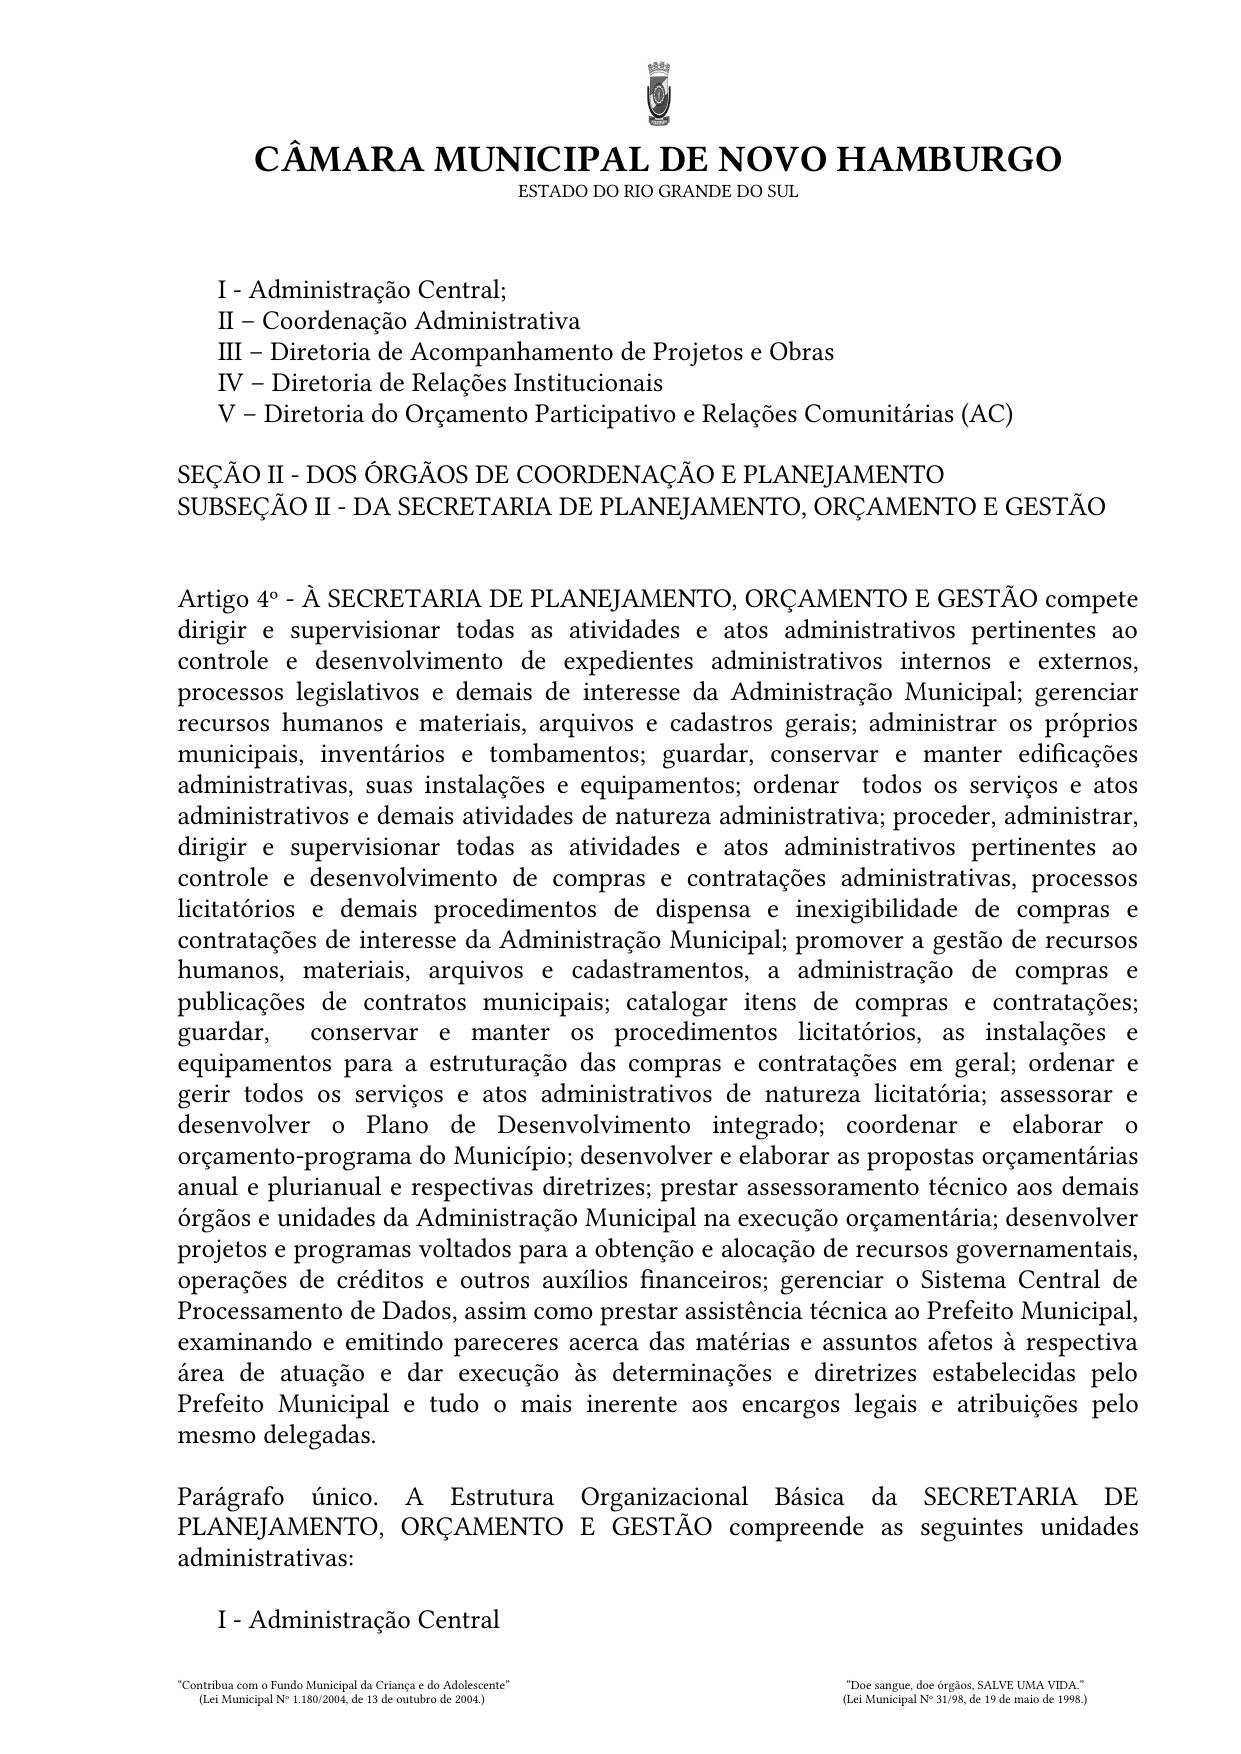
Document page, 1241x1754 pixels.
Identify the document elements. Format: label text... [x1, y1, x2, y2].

text I - Administração Central [177, 1604, 1140, 1635]
text Artigo 4º - À SECRETARIA DE PLANEJAMENTO, ORÇAMENTO E GESTÃO compete dirigir e supervisionar todas as atividades e atos administrativos pertinentes ao controle e desenvolvimento de expedientes administrativos internos e externos, processos legislativos e demais de interesse da Administração Municipal; gerenciar recursos humanos e materiais, arquivos e cadastros gerais; administrar os próprios municipais, inventários e tombamentos; guardar, conservar e manter edificações administrativas, suas instalações e equipamentos; ordenar todos os serviços e atos administrativos e demais atividades de natureza administrativa; proceder, administrar, dirigir e supervisionar todas as atividades e atos administrativos pertinentes ao controle e desenvolvimento de compras e contratações administrativas, processos licitatórios e demais procedimentos de dispensa e inexigibilidade de compras e contratações de interesse da Administração Municipal; promover a gestão de recursos humanos, materiais, arquivos e cadastramentos, a administração de compras e publicações de contratos municipais; catalogar itens de compras e contratações; guardar, conservar e manter os procedimentos licitatórios, as instalações e equipamentos para a estruturação das compras e contratações em geral; ordenar e gerir todos os serviços e atos administrativos de natureza licitatória; assessorar e desenvolver o Plano de Desenvolvimento integrado; coordenar e elaborar o orçamento-programa do Município; desenvolver e elaborar as propostas orçamentárias anual e plurianual e respectivas diretrizes; prestar assessoramento técnico aos demais órgãos e unidades da Administração Municipal na execução orçamentária; desenvolver projetos e programas voltados para a obtenção e alocação de recursos governamentais, operações de créditos e outros auxílios financeiros; gerenciar o Sistema Central de Processamento de Dados, assim como prestar assistência técnica ao Prefeito Municipal, examinando e emitindo pareceres acerca das matérias e assuntos afetos à respectiva área de atuação e dar execução às determinações e diretrizes estabelecidas pelo Prefeito Municipal e tudo o mais inerente aos encargos legais e atribuições pelo mesmo delegadas. [177, 583, 1140, 1450]
text IV – Diretoria de Relações Institucionais [177, 367, 1140, 398]
text Parágrafo único. A Estrutura Organizacional Básica da SECRETARIA DE PLANEJAMENTO, ORÇAMENTO E GESTÃO compreende as seguintes unidades administrativas: [177, 1481, 1140, 1573]
text III – Diretoria de Acompanhamento de Projetos e Obras [177, 336, 1140, 367]
text V – Diretoria do Orçamento Participativo e Relações Comunitárias (AC) [177, 398, 1140, 429]
text SEÇÃO II - DOS ÓRGÃOS DE COORDENAÇÃO E PLANEJAMENTO [177, 460, 1140, 491]
text II – Coordenação Administrativa [177, 305, 1140, 336]
text I - Administração Central; [177, 274, 1140, 305]
text SUBSEÇÃO II - DA SECRETARIA DE PLANEJAMENTO, ORÇAMENTO E GESTÃO [177, 491, 1140, 522]
